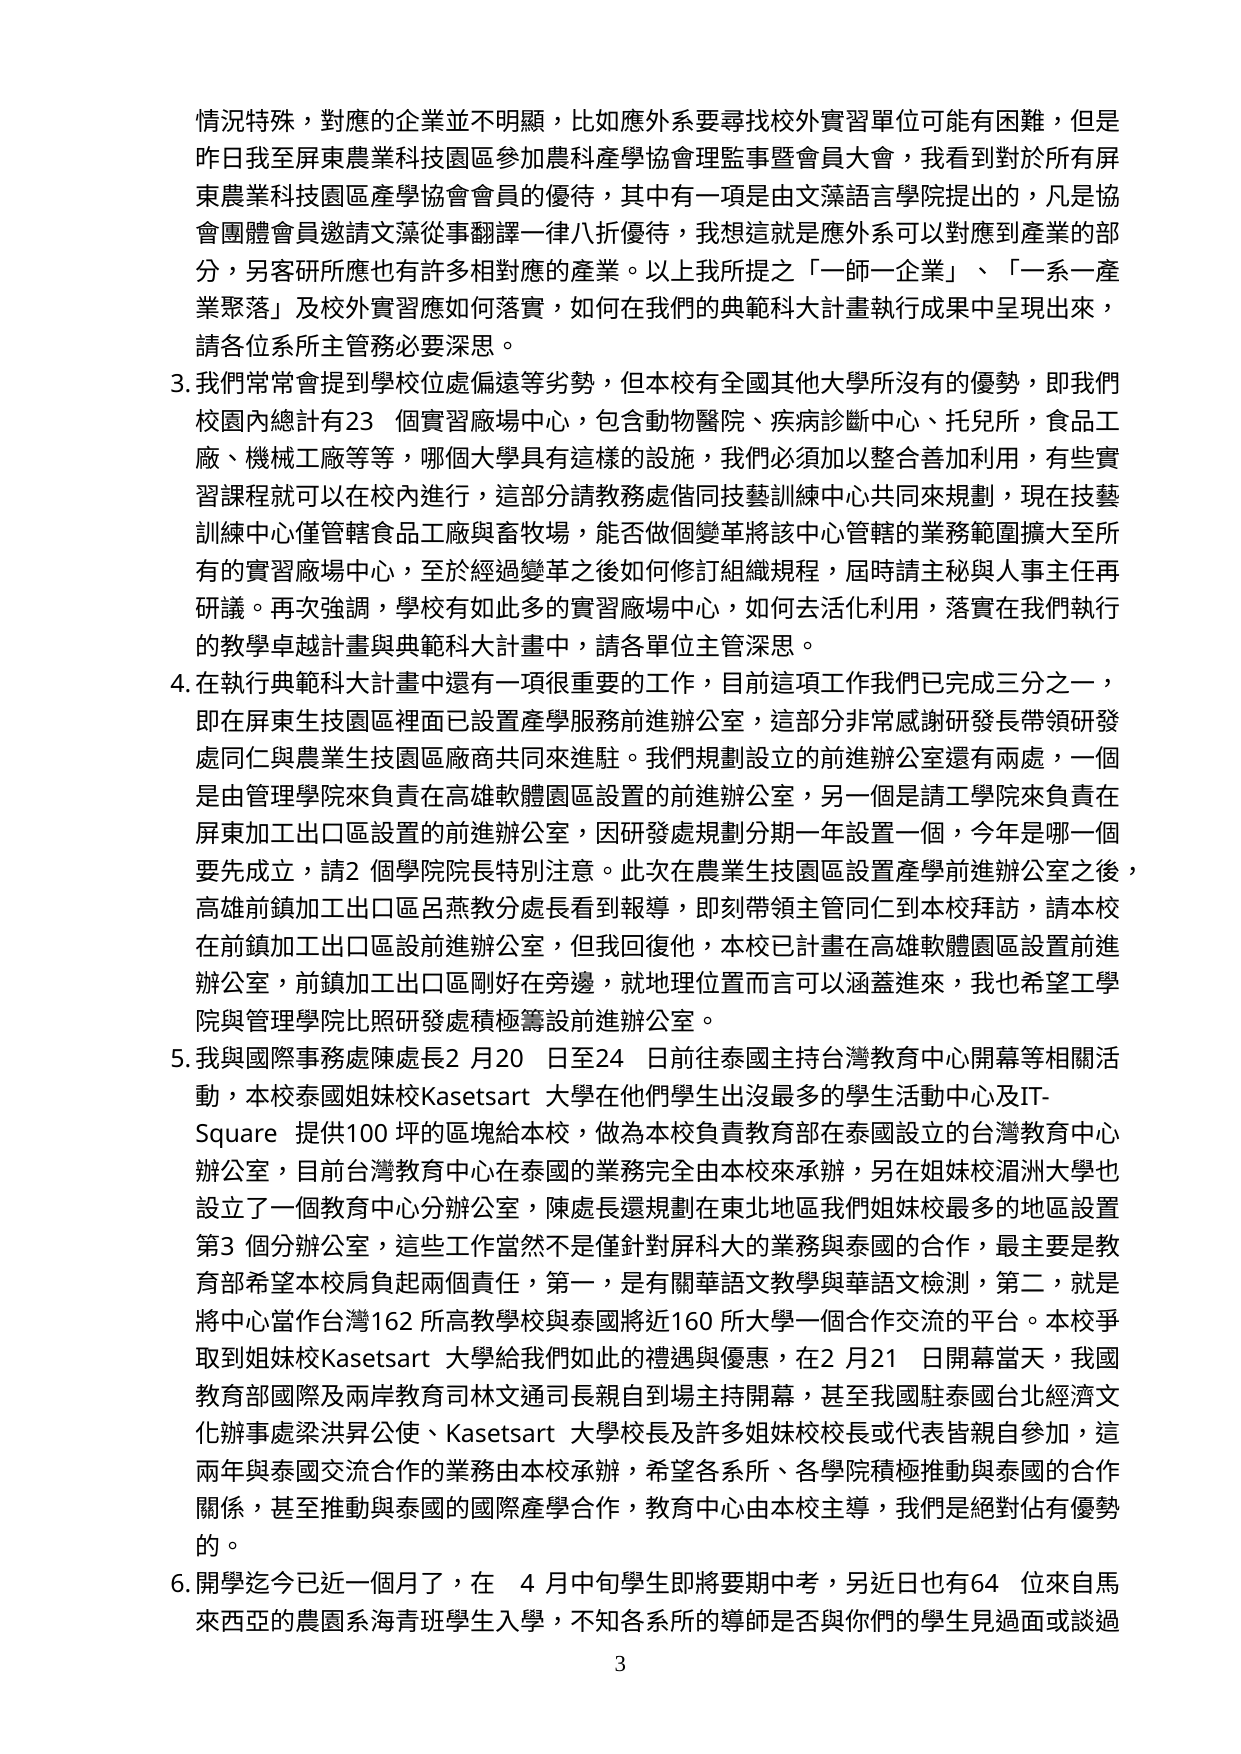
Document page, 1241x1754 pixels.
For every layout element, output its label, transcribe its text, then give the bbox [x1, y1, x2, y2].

text 3.我們常常會提到學校位處偏遠等劣勢，但本校有全國其他大學所沒有的優勢，即我們校園內總計有23個實習廠場中心，包含動物醫院、疾病診斷中心、托兒所，食品工廠、機械工廠等等，哪個大學具有這樣的設施，我們必須加以整合善加利用，有些實習課程就可以在校內進行，這部分請教務處偕同技藝訓練中心共同來規劃，現在技藝訓練中心僅管轄食品工廠與畜牧場，能否做個變革將該中心管轄的業務範圍擴大至所有的實習廠場中心，至於經過變革之後如何修訂組織規程，屆時請主秘與人事主任再研議。再次強調，學校有如此多的實習廠場中心，如何去活化利用，落實在我們執行的教學卓越計畫與典範科大計畫中，請各單位主管深思。 [170, 363, 1120, 663]
text 5.我與國際事務處陳處長2月20日至24日前往泰國主持台灣教育中心開幕等相關活動，本校泰國姐妹校Kasetsart大學在他們學生出沒最多的學生活動中心及IT-Square提供100坪的區塊給本校，做為本校負責教育部在泰國設立的台灣教育中心辦公室，目前台灣教育中心在泰國的業務完全由本校來承辦，另在姐妹校湄洲大學也設立了一個教育中心分辦公室，陳處長還規劃在東北地區我們姐妹校最多的地區設置第3個分辦公室，這些工作當然不是僅針對屏科大的業務與泰國的合作，最主要是教育部希望本校肩負起兩個責任，第一，是有關華語文教學與華語文檢測，第二，就是將中心當作台灣162所高教學校與泰國將近160所大學一個合作交流的平台。本校爭取到姐妹校Kasetsart大學給我們如此的禮遇與優惠，在2月21日開幕當天，我國教育部國際及兩岸教育司林文通司長親自到場主持開幕，甚至我國駐泰國台北經濟文化辦事處梁洪昇公使、Kasetsart大學校長及許多姐妹校校長或代表皆親自參加，這兩年與泰國交流合作的業務由本校承辦，希望各系所、各學院積極推動與泰國的合作關係，甚至推動與泰國的國際產學合作，教育中心由本校主導，我們是絕對佔有優勢的。 [170, 1038, 1120, 1563]
text 2.今年另一件重要的事情是有關發展典範科大計畫申請作業，迄今教育部仍一再變更相關規定及繳交計畫書的期限，所以昨日研發處又召開會議研商本校典範科大計畫彙整與進行情形，在此要先感謝研發處在陳副校長的協助與協調之下，我們第一版的典範科大計畫已撰寫完成，但現在可能會面臨一些改變，基本上是在經費支用部分，之前資本門編列60%用於建築方面的經費，現在有一些改變，若各系所或學院有提送計畫，這部分務必要審慎的思考，因為最後學校將會召開會議來排定各單位所提建築或修建的優先次序。另在昨天的會議中，談到本校自去年4月至今年3月31日執行的第1年發展典範科大計畫成果展，我們的執行成果將如何展現，首先，我想再次提醒各位系所主管，請教各系所有關一系一產業聚落的合作協議是否與廠商簽訂？或已組成策略聯盟的約定？第二，有關一師一企業的作業，到底各系所還有哪些老師沒有與企業建立任何合作關係，有建立合作關係的，合作項目是什麼，是哪些合作廠商，上述有關「一師一企業、一系一產業」各系所是否皆已建置檔案資料，請研發處擬定標準表格由各系所老師填報，即可很快的統計出成果，亦請各學院院長協助推動。第三，要強調的是校外實習部分，各系所102學年度課程設計皆應提出校外實習，在課程改善部分各系所主任務必要將校外實習列為重點，而且現在就要開始規劃，當然有些系所情況特殊，對應的企業並不明顯，比如應外系要尋找校外實習單位可能有困難，但是昨日我至屏東農業科技園區參加農科產學協會理監事暨會員大會，我看到對於所有屏東農業科技園區產學協會會員的優待，其中有一項是由文藻語言學院提出的，凡是協會團體會員邀請文藻從事翻譯一律八折優待，我想這就是應外系可以對應到產業的部分，另客研所應也有許多相對應的產業。以上我所提之「一師一企業」、「一系一產業聚落」及校外實習應如何落實，如何在我們的典範科大計畫執行成果中呈現出來，請各位系所主管務必要深思。 [170, 101, 1120, 363]
text 4.在執行典範科大計畫中還有一項很重要的工作，目前這項工作我們已完成三分之一，即在屏東生技園區裡面已設置產學服務前進辦公室，這部分非常感謝研發長帶領研發處同仁與農業生技園區廠商共同來進駐。我們規劃設立的前進辦公室還有兩處，一個是由管理學院來負責在高雄軟體園區設置的前進辦公室，另一個是請工學院來負責在屏東加工出口區設置的前進辦公室，因研發處規劃分期一年設置一個，今年是哪一個要先成立，請2個學院院長特別注意。此次在農業生技園區設置產學前進辦公室之後，高雄前鎮加工出口區呂燕教分處長看到報導，即刻帶領主管同仁到本校拜訪，請本校在前鎮加工出口區設前進辦公室，但我回復他，本校已計畫在高雄軟體園區設置前進辦公室，前鎮加工出口區剛好在旁邊，就地理位置而言可以涵蓋進來，我也希望工學院與管理學院比照研發處積極籌設前進辦公室。 [170, 663, 1120, 1038]
text 6.開學迄今已近一個月了，在 4月中旬學生即將要期中考，另近日也有64位來自馬來西亞的農園系海青班學生入學，不知各系所的導師是否與你們的學生見過面或談過話了，是否給予同學勉勵鼓勵了？在此特別要請學務處生輔組協助要求導師召開班會或邀集同學面談。導師負有重要的任務，首先要當學生在道德行為上的榜樣，不知導師有沒有在班會或各種場合告訴學生，若有任何意見要向學校反應時，無論在言語或文字上皆應要有禮貌。近日我接獲一封mail，同學抗議英文字自學區縮減開放時間，造成他利用上的不方便，應外系張主任已告訴我個中原因，這個問題是可以解決的，但我們這位同學寫的這封mail，開頭沒有稱謂，信中寫著：屏科大的校長…如果你再不解決的話，我就要…，我不敢相信這是我們的學生，希望這只是個案，若我們的學生請求校長協助解決問題，連個尊稱都沒有，這恐怕會讓人很難接受，在學校裡我們還可以讓他有學習的機會，等離校進入職場絕對就沒有機會了，故請導師在班會時，要教導學生注意生活上的禮儀與禮節，請各系所主任轉知，亦請學務處在導師會議協助宣導。請導師務必要告訴同學，有幾件事若在學校沒有努力學習，未來一定無法在這競爭的社會立足，首先是做人的禮節，第二是專業技能，第三是國際觀，未來的就業市場應不再侷限於台灣，應要曉得如何讓自己將來變成有能力、有競爭力投入國際的就業市場，請各系所主管轉知導師多費心教導同學，其實本校大部分的學生表現得都很好，但當他們表現得不夠好時，做為導師應多擔負責任加強輔導。 [170, 1563, 1120, 1638]
